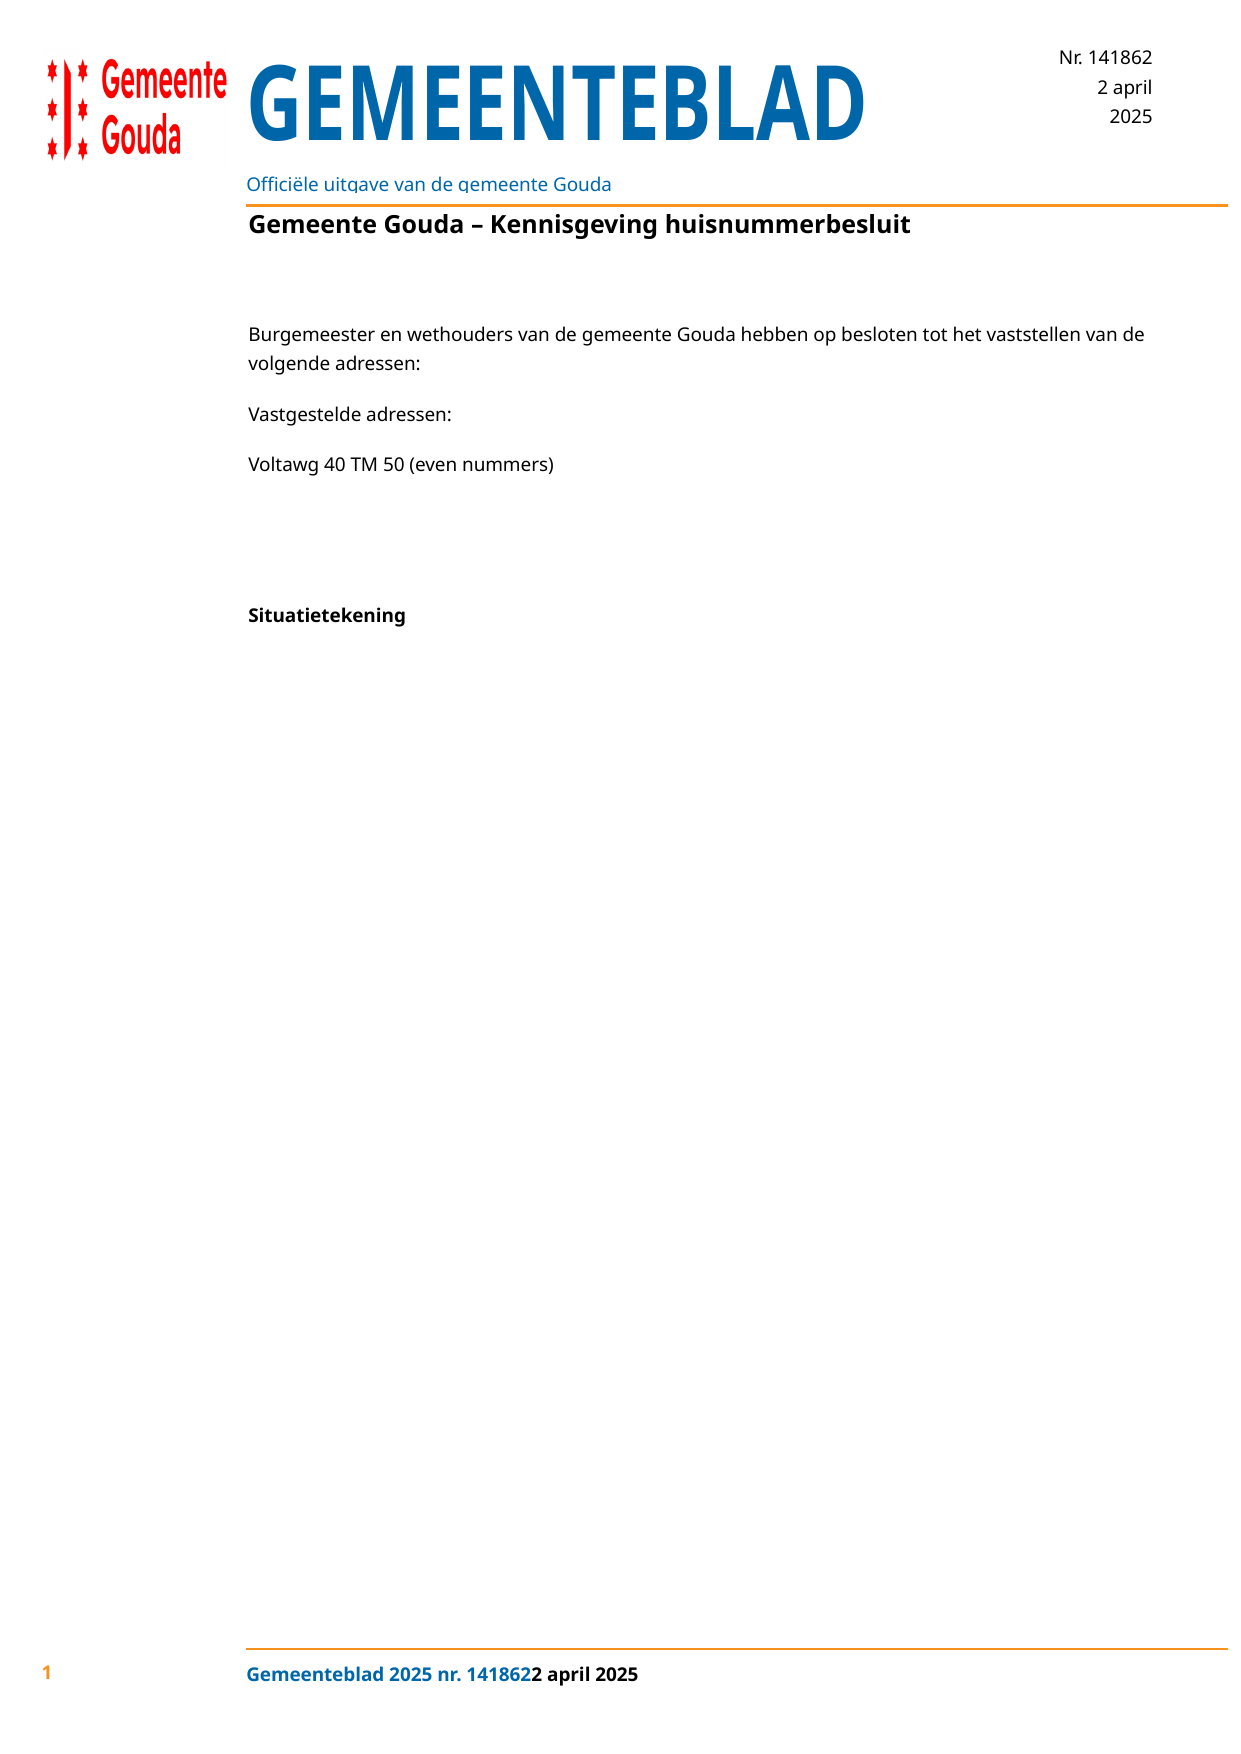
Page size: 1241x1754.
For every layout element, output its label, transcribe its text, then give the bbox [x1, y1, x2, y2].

text Situatietekening [248, 602, 1152, 628]
picture [41, 47, 231, 172]
text Voltawg 40 TM 50 (even nummers) [248, 451, 1152, 477]
text Burgemeester en wethouders van de gemeente Gouda hebben op besloten tot het vaststellen van de volgende adressen: [248, 321, 1152, 376]
text Gemeente Gouda – Kennisgeving huisnummerbesluit [248, 207, 1152, 241]
text Vastgestelde adressen: [248, 401, 1152, 426]
